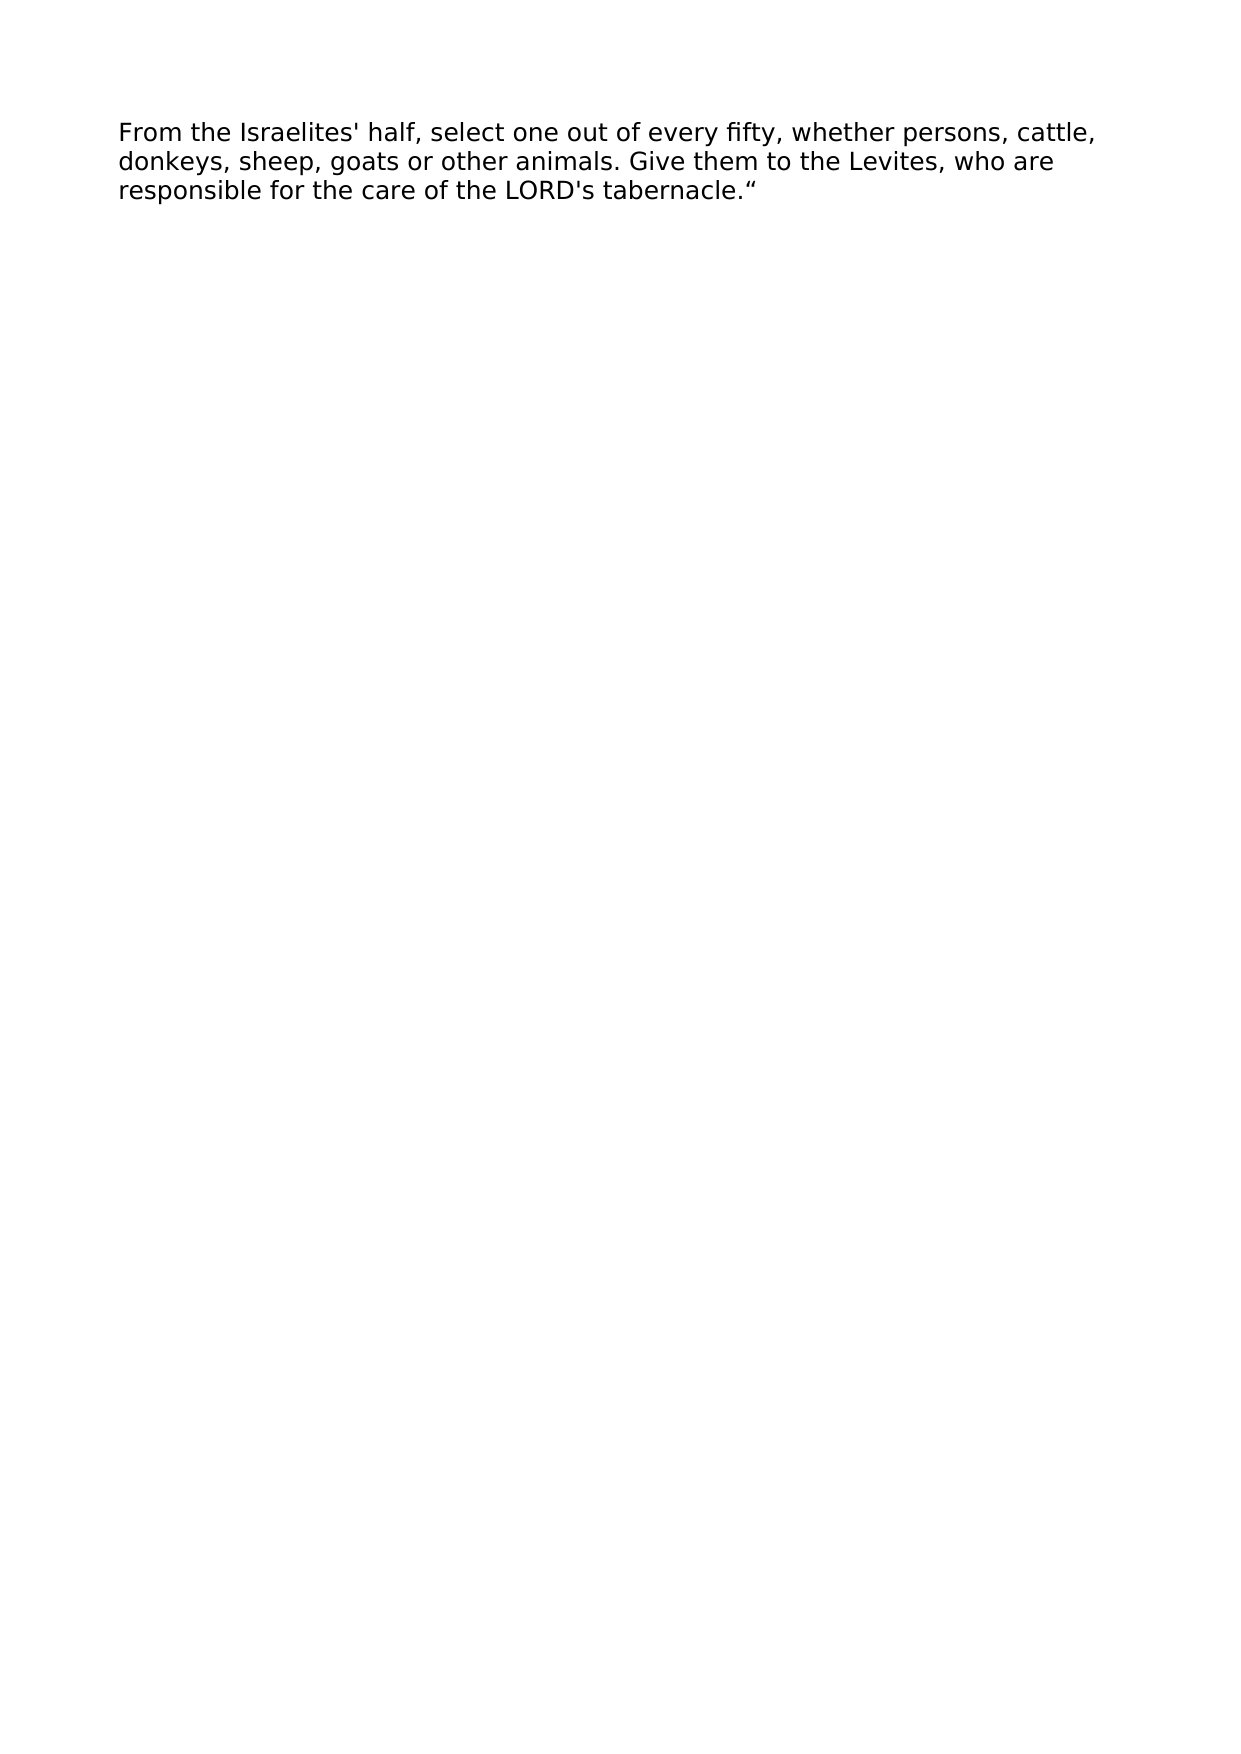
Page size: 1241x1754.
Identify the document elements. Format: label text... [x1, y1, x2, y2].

text From the Israelites' half, select one out of every fifty, whether persons, cattle, donkeys, sheep, goats or other animals. Give them to the Levites, who are responsible for the care of the LORD's tabernacle.“ [118, 118, 1122, 206]
